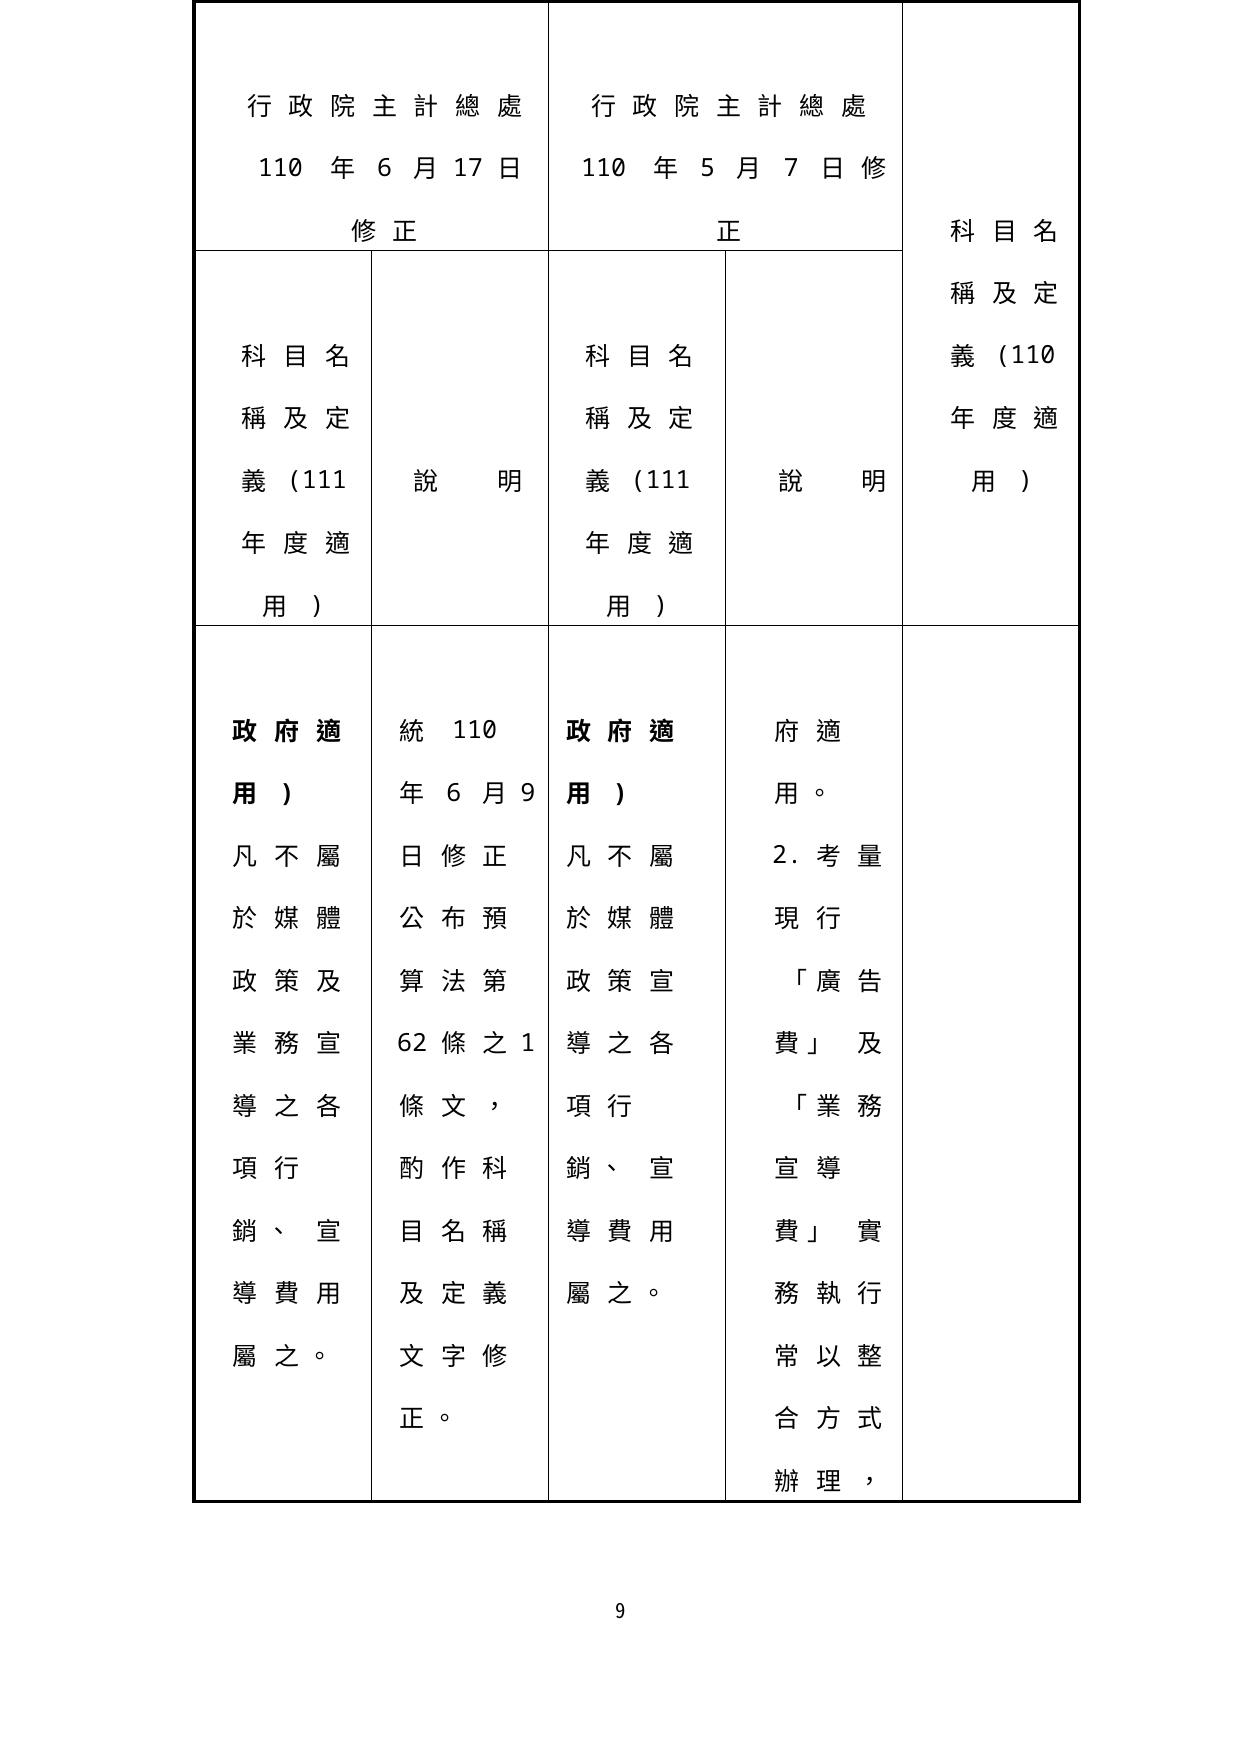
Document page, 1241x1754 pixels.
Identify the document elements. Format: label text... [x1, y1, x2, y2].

table_cell [903, 626, 1078, 1500]
table_cell 政府適用) 凡不屬於媒體政策宣導之各項行銷、宣導費用屬之。 [549, 626, 725, 1500]
table_cell 府適用。 2.考量現行「廣告費」及「業務宣導費」實務執行常以整合方式辦理， [726, 626, 902, 1500]
table_cell 說 明 [372, 251, 548, 625]
table_cell 政府適用) 凡不屬於媒體政策及業務宣導之各項行銷、宣導費用屬之。 [196, 626, 371, 1500]
table_cell 說 明 [726, 251, 902, 625]
table_header 科目名稱及定義(110年度適用) [903, 3, 1078, 625]
table_cell 科目名稱及定義(111年度適用) [549, 251, 725, 625]
table_cell 統110年6月9日修正公布預算法第62條之1條文，酌作科目名稱及定義文字修正。 [372, 626, 548, 1500]
table_header 行政院主計總處 110年5月7日修正 [549, 3, 902, 250]
table_header 行政院主計總處 110年6月17日修正 [196, 3, 548, 250]
table_cell 科目名稱及定義(111年度適用) [196, 251, 371, 625]
